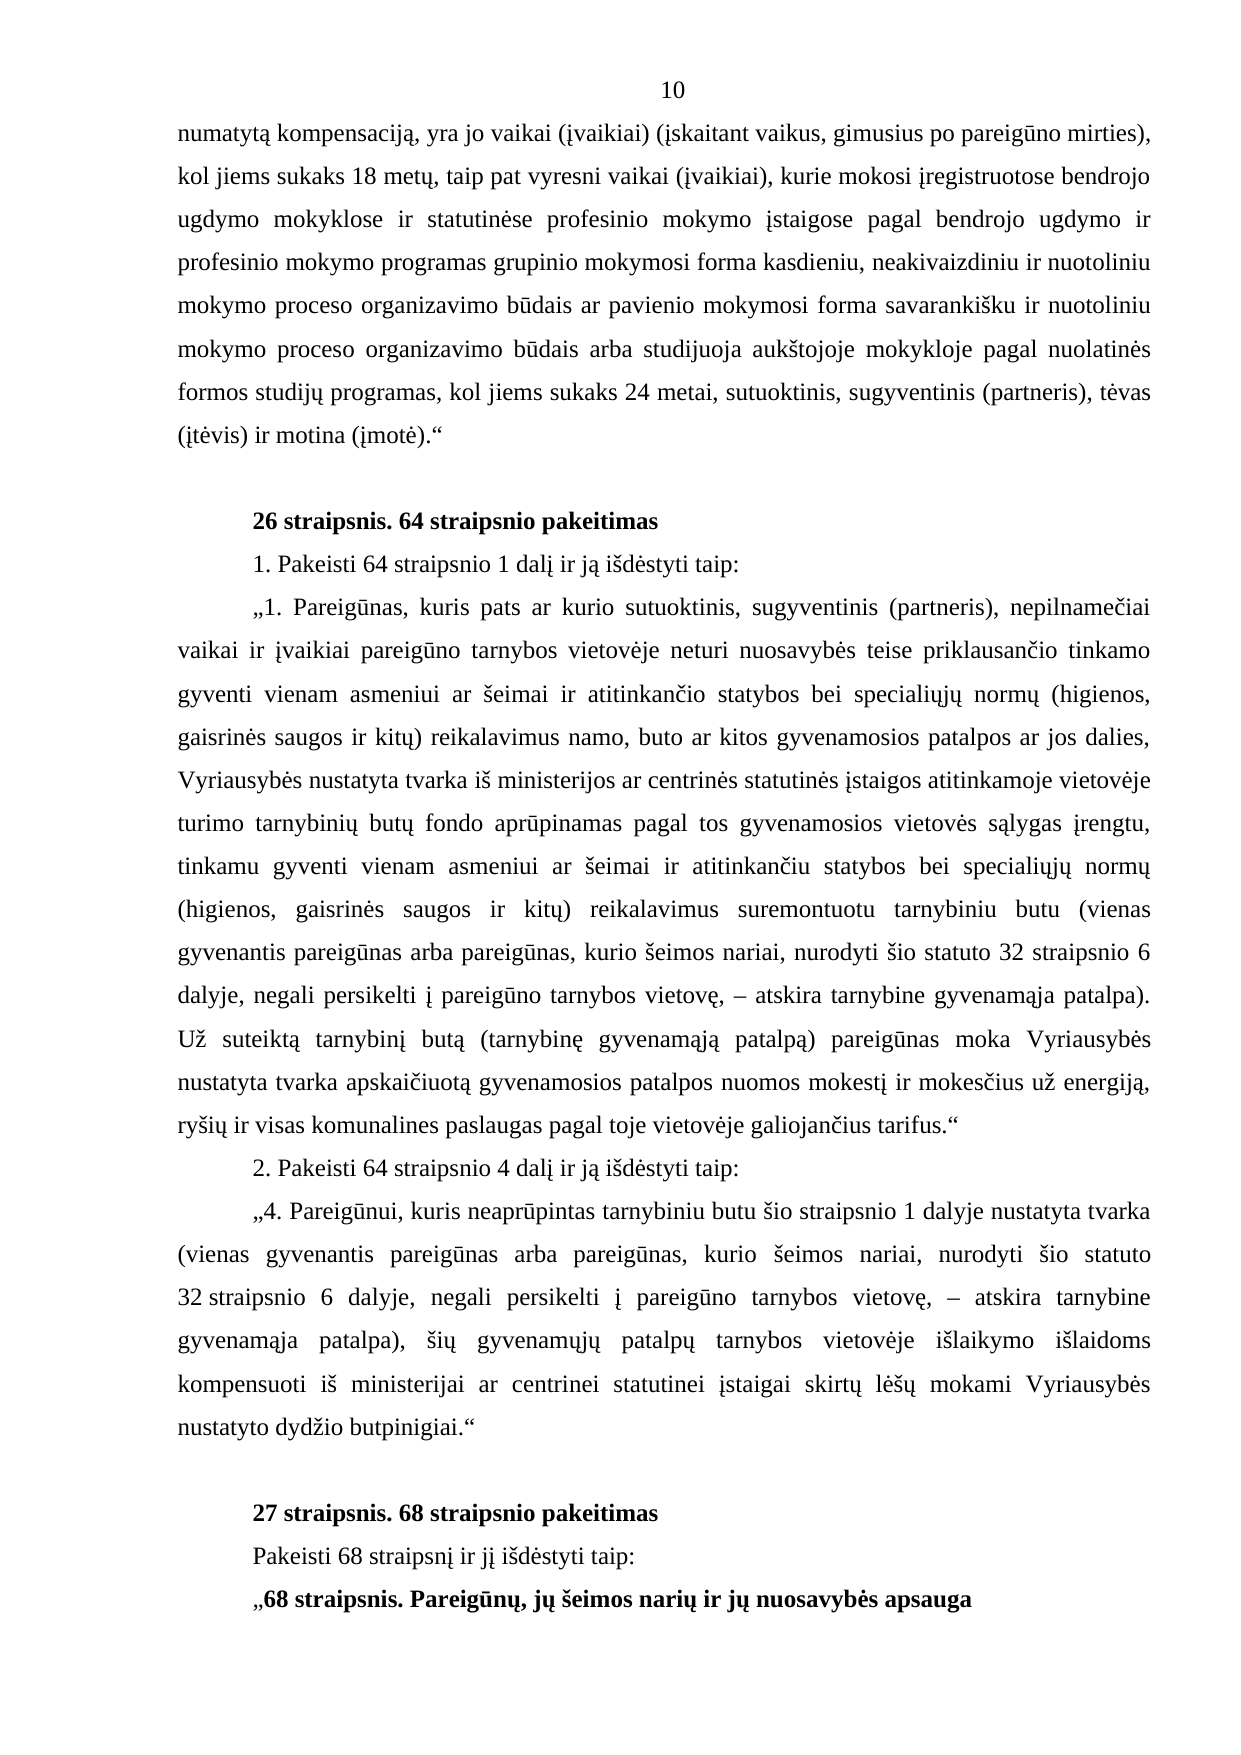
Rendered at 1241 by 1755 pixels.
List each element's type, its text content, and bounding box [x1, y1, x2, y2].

text „68 straipsnis. Pareigūnų, jų šeimos narių ir jų nuosavybės apsauga [177, 1584, 1152, 1613]
text 27 straipsnis. 68 straipsnio pakeitimas [177, 1498, 1152, 1527]
text Pakeisti 68 straipsnį ir jį išdėstyti taip: [177, 1541, 1152, 1570]
text „1. Pareigūnas, kuris pats ar kurio sutuoktinis, sugyventinis (partneris), nepilnamečiai vaikai ir įvaikiai pareigūno tarnybos vietovėje neturi nuosavybės teise priklausančio tinkamo gyventi vienam asmeniui ar šeimai ir atitinkančio statybos bei specialiųjų normų (higienos, gaisrinės saugos ir kitų) reikalavimus namo, buto ar kitos gyvenamosios patalpos ar jos dalies, Vyriausybės nustatyta tvarka iš ministerijos ar centrinės statutinės įstaigos atitinkamoje vietovėje turimo tarnybinių butų fondo aprūpinamas pagal tos gyvenamosios vietovės sąlygas įrengtu, tinkamu gyventi vienam asmeniui ar šeimai ir atitinkančiu statybos bei specialiųjų normų (higienos, gaisrinės saugos ir kitų) reikalavimus suremontuotu tarnybiniu butu (vienas gyvenantis pareigūnas arba pareigūnas, kurio šeimos nariai, nurodyti šio statuto 32 straipsnio 6 dalyje, negali persikelti į pareigūno tarnybos vietovę, – atskira tarnybine gyvenamąja patalpa). Už suteiktą tarnybinį butą (tarnybinę gyvenamąją patalpą) pareigūnas moka Vyriausybės nustatyta tvarka apskaičiuotą gyvenamosios patalpos nuomos mokestį ir mokesčius už energiją, ryšių ir visas komunalines paslaugas pagal toje vietovėje galiojančius tarifus.“ [177, 592, 1152, 1139]
text „4. Pareigūnui, kuris neaprūpintas tarnybiniu butu šio straipsnio 1 dalyje nustatyta tvarka (vienas gyvenantis pareigūnas arba pareigūnas, kurio šeimos nariai, nurodyti šio statuto 32 straipsnio 6 dalyje, negali persikelti į pareigūno tarnybos vietovę, – atskira tarnybine gyvenamąja patalpa), šių gyvenamųjų patalpų tarnybos vietovėje išlaikymo išlaidoms kompensuoti iš ministerijai ar centrinei statutinei įstaigai skirtų lėšų mokami Vyriausybės nustatyto dydžio butpinigiai.“ [177, 1196, 1152, 1441]
text 1. Pakeisti 64 straipsnio 1 dalį ir ją išdėstyti taip: [177, 549, 1152, 578]
text 2. Pakeisti 64 straipsnio 4 dalį ir ją išdėstyti taip: [177, 1153, 1152, 1182]
text numatytą kompensaciją, yra jo vaikai (įvaikiai) (įskaitant vaikus, gimusius po pareigūno mirties), kol jiems sukaks 18 metų, taip pat vyresni vaikai (įvaikiai), kurie mokosi įregistruotose bendrojo ugdymo mokyklose ir statutinėse profesinio mokymo įstaigose pagal bendrojo ugdymo ir profesinio mokymo programas grupinio mokymosi forma kasdieniu, neakivaizdiniu ir nuotoliniu mokymo proceso organizavimo būdais ar pavienio mokymosi forma savarankišku ir nuotoliniu mokymo proceso organizavimo būdais arba studijuoja aukštojoje mokykloje pagal nuolatinės formos studijų programas, kol jiems sukaks 24 metai, sutuoktinis, sugyventinis (partneris), tėvas (įtėvis) ir motina (įmotė).“ [177, 118, 1152, 449]
text 26 straipsnis. 64 straipsnio pakeitimas [177, 506, 1152, 535]
